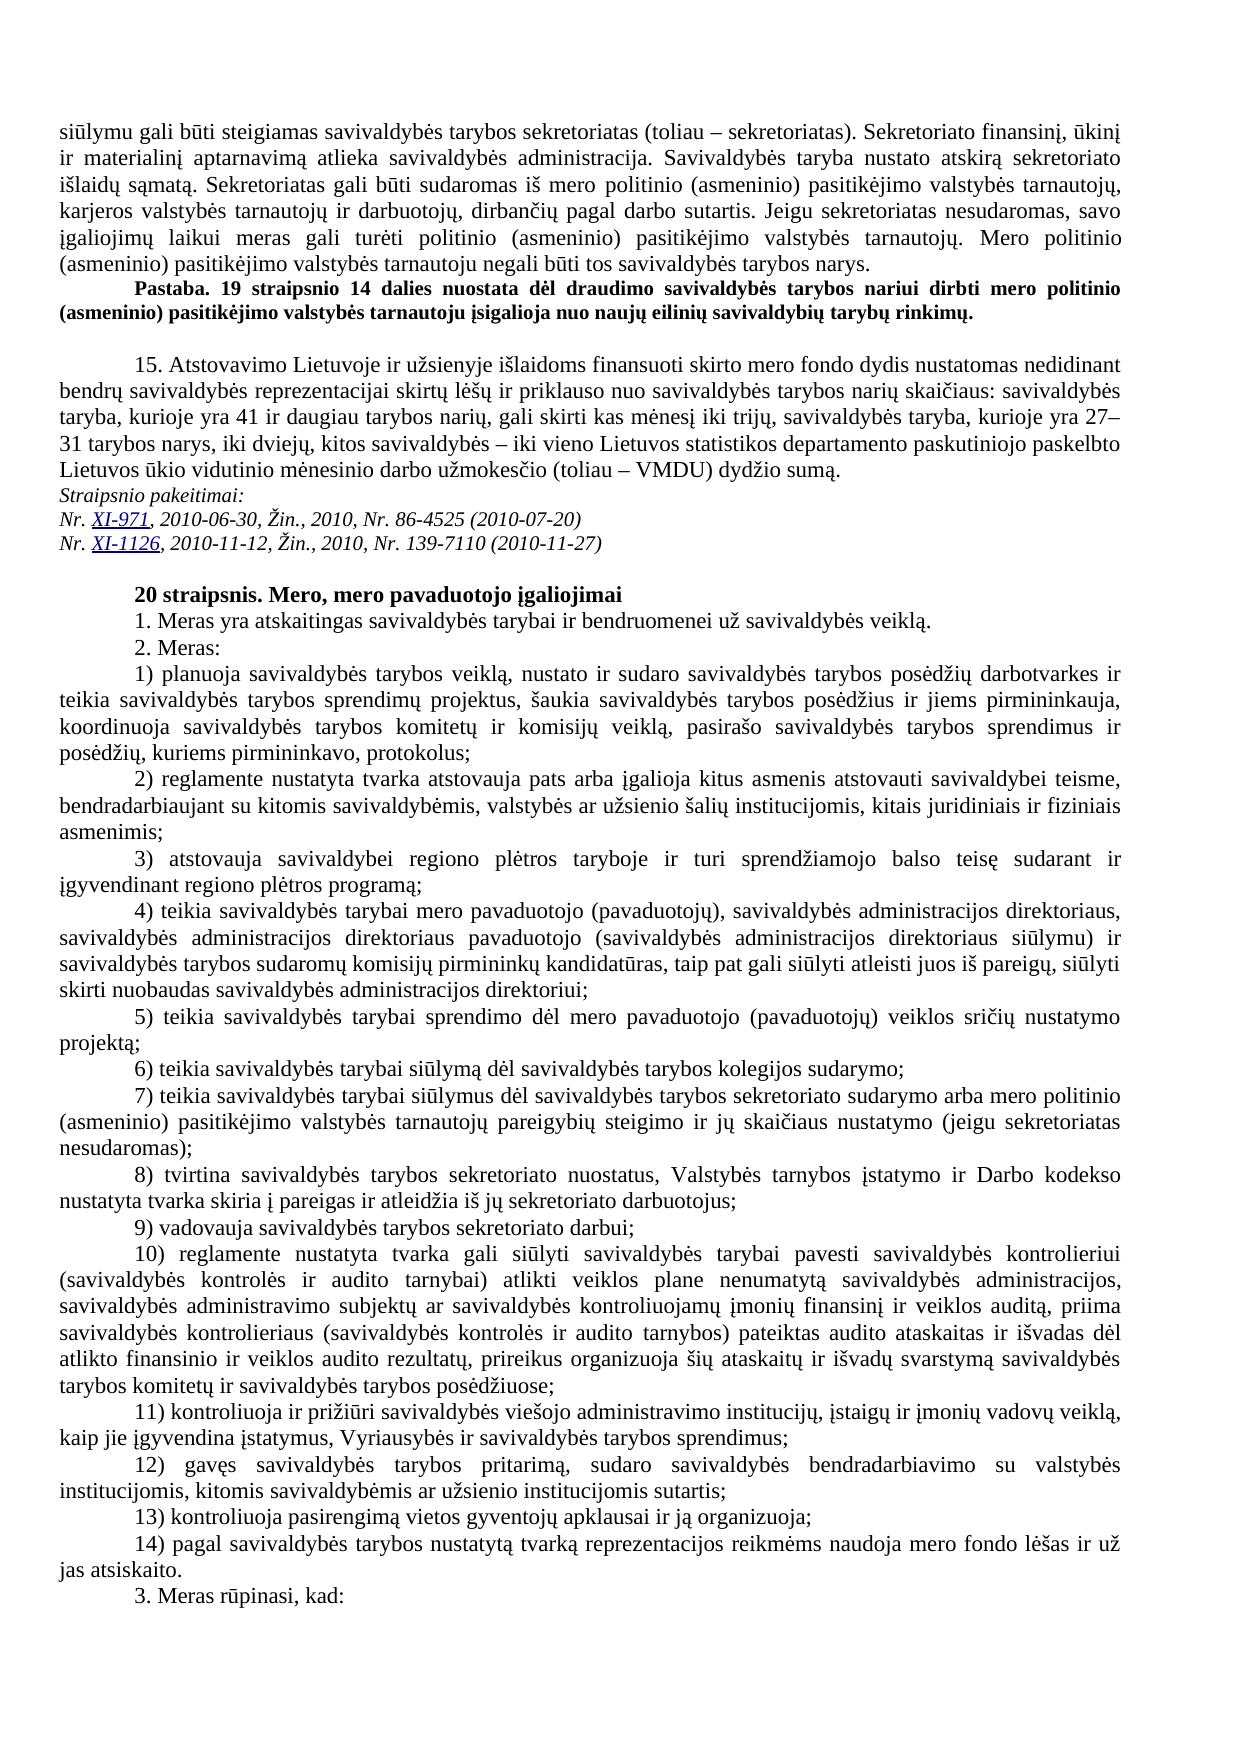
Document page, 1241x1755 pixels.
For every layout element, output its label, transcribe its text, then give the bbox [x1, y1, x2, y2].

text 1. Meras yra atskaitingas savivaldybės tarybai ir bendruomenei už savivaldybės veiklą. [59, 607, 1122, 634]
text 10) reglamente nustatyta tvarka gali siūlyti savivaldybės tarybai pavesti savivaldybės kontrolieriui (savivaldybės kontrolės ir audito tarnybai) atlikti veiklos plane nenumatytą savivaldybės administracijos, savivaldybės administravimo subjektų ar savivaldybės kontroliuojamų įmonių finansinį ir veiklos auditą, priima savivaldybės kontrolieriaus (savivaldybės kontrolės ir audito tarnybos) pateiktas audito ataskaitas ir išvadas dėl atlikto finansinio ir veiklos audito rezultatų, prireikus organizuoja šių ataskaitų ir išvadų svarstymą savivaldybės tarybos komitetų ir savivaldybės tarybos posėdžiuose; [59, 1240, 1122, 1398]
text Pastaba. 19 straipsnio 14 dalies nuostata dėl draudimo savivaldybės tarybos nariui dirbti mero politinio (asmeninio) pasitikėjimo valstybės tarnautoju įsigalioja nuo naujų eilinių savivaldybių tarybų rinkimų. [59, 276, 1122, 324]
text 2. Meras: [59, 634, 1122, 660]
text Straipsnio pakeitimai: [59, 482, 1122, 507]
text 12) gavęs savivaldybės tarybos pritarimą, sudaro savivaldybės bendradarbiavimo su valstybės institucijomis, kitomis savivaldybėmis ar užsienio institucijomis sutartis; [59, 1451, 1122, 1503]
text 5) teikia savivaldybės tarybai sprendimo dėl mero pavaduotojo (pavaduotojų) veiklos sričių nustatymo projektą; [59, 1003, 1122, 1055]
text 1) planuoja savivaldybės tarybos veiklą, nustato ir sudaro savivaldybės tarybos posėdžių darbotvarkes ir teikia savivaldybės tarybos sprendimų projektus, šaukia savivaldybės tarybos posėdžius ir jiems pirmininkauja, koordinuoja savivaldybės tarybos komitetų ir komisijų veiklą, pasirašo savivaldybės tarybos sprendimus ir posėdžių, kuriems pirmininkavo, protokolus; [59, 660, 1122, 766]
text 4) teikia savivaldybės tarybai mero pavaduotojo (pavaduotojų), savivaldybės administracijos direktoriaus, savivaldybės administracijos direktoriaus pavaduotojo (savivaldybės administracijos direktoriaus siūlymu) ir savivaldybės tarybos sudaromų komisijų pirmininkų kandidatūras, taip pat gali siūlyti atleisti juos iš pareigų, siūlyti skirti nuobaudas savivaldybės administracijos direktoriui; [59, 897, 1122, 1003]
text 3) atstovauja savivaldybei regiono plėtros taryboje ir turi sprendžiamojo balso teisę sudarant ir įgyvendinant regiono plėtros programą; [59, 844, 1122, 897]
text Nr. XI-971, 2010-06-30, Žin., 2010, Nr. 86-4525 (2010-07-20) [59, 507, 1122, 531]
text siūlymu gali būti steigiamas savivaldybės tarybos sekretoriatas (toliau – sekretoriatas). Sekretoriato finansinį, ūkinį ir materialinį aptarnavimą atlieka savivaldybės administracija. Savivaldybės taryba nustato atskirą sekretoriato išlaidų sąmatą. Sekretoriatas gali būti sudaromas iš mero politinio (asmeninio) pasitikėjimo valstybės tarnautojų, karjeros valstybės tarnautojų ir darbuotojų, dirbančių pagal darbo sutartis. Jeigu sekretoriatas nesudaromas, savo įgaliojimų laikui meras gali turėti politinio (asmeninio) pasitikėjimo valstybės tarnautojų. Mero politinio (asmeninio) pasitikėjimo valstybės tarnautoju negali būti tos savivaldybės tarybos narys. [59, 118, 1122, 276]
text 13) kontroliuoja pasirengimą vietos gyventojų apklausai ir ją organizuoja; [59, 1503, 1122, 1530]
text 3. Meras rūpinasi, kad: [59, 1582, 1122, 1609]
text 9) vadovauja savivaldybės tarybos sekretoriato darbui; [59, 1213, 1122, 1240]
text 8) tvirtina savivaldybės tarybos sekretoriato nuostatus, Valstybės tarnybos įstatymo ir Darbo kodekso nustatyta tvarka skiria į pareigas ir atleidžia iš jų sekretoriato darbuotojus; [59, 1161, 1122, 1213]
text 7) teikia savivaldybės tarybai siūlymus dėl savivaldybės tarybos sekretoriato sudarymo arba mero politinio (asmeninio) pasitikėjimo valstybės tarnautojų pareigybių steigimo ir jų skaičiaus nustatymo (jeigu sekretoriatas nesudaromas); [59, 1082, 1122, 1161]
text 11) kontroliuoja ir prižiūri savivaldybės viešojo administravimo institucijų, įstaigų ir įmonių vadovų veiklą, kaip jie įgyvendina įstatymus, Vyriausybės ir savivaldybės tarybos sprendimus; [59, 1398, 1122, 1451]
text Nr. XI-1126, 2010-11-12, Žin., 2010, Nr. 139-7110 (2010-11-27) [59, 531, 1122, 555]
text 6) teikia savivaldybės tarybai siūlymą dėl savivaldybės tarybos kolegijos sudarymo; [59, 1055, 1122, 1082]
text 2) reglamente nustatyta tvarka atstovauja pats arba įgalioja kitus asmenis atstovauti savivaldybei teisme, bendradarbiaujant su kitomis savivaldybėmis, valstybės ar užsienio šalių institucijomis, kitais juridiniais ir fiziniais asmenimis; [59, 766, 1122, 844]
text 14) pagal savivaldybės tarybos nustatytą tvarką reprezentacijos reikmėms naudoja mero fondo lėšas ir už jas atsiskaito. [59, 1530, 1122, 1582]
text 15. Atstovavimo Lietuvoje ir užsienyje išlaidoms finansuoti skirto mero fondo dydis nustatomas nedidinant bendrų savivaldybės reprezentacijai skirtų lėšų ir priklauso nuo savivaldybės tarybos narių skaičiaus: savivaldybės taryba, kurioje yra 41 ir daugiau tarybos narių, gali skirti kas mėnesį iki trijų, savivaldybės taryba, kurioje yra 27–31 tarybos narys, iki dviejų, kitos savivaldybės – iki vieno Lietuvos statistikos departamento paskutiniojo paskelbto Lietuvos ūkio vidutinio mėnesinio darbo užmokesčio (toliau – VMDU) dydžio sumą. [59, 351, 1122, 482]
text 20 straipsnis. Mero, mero pavaduotojo įgaliojimai [59, 581, 1122, 607]
